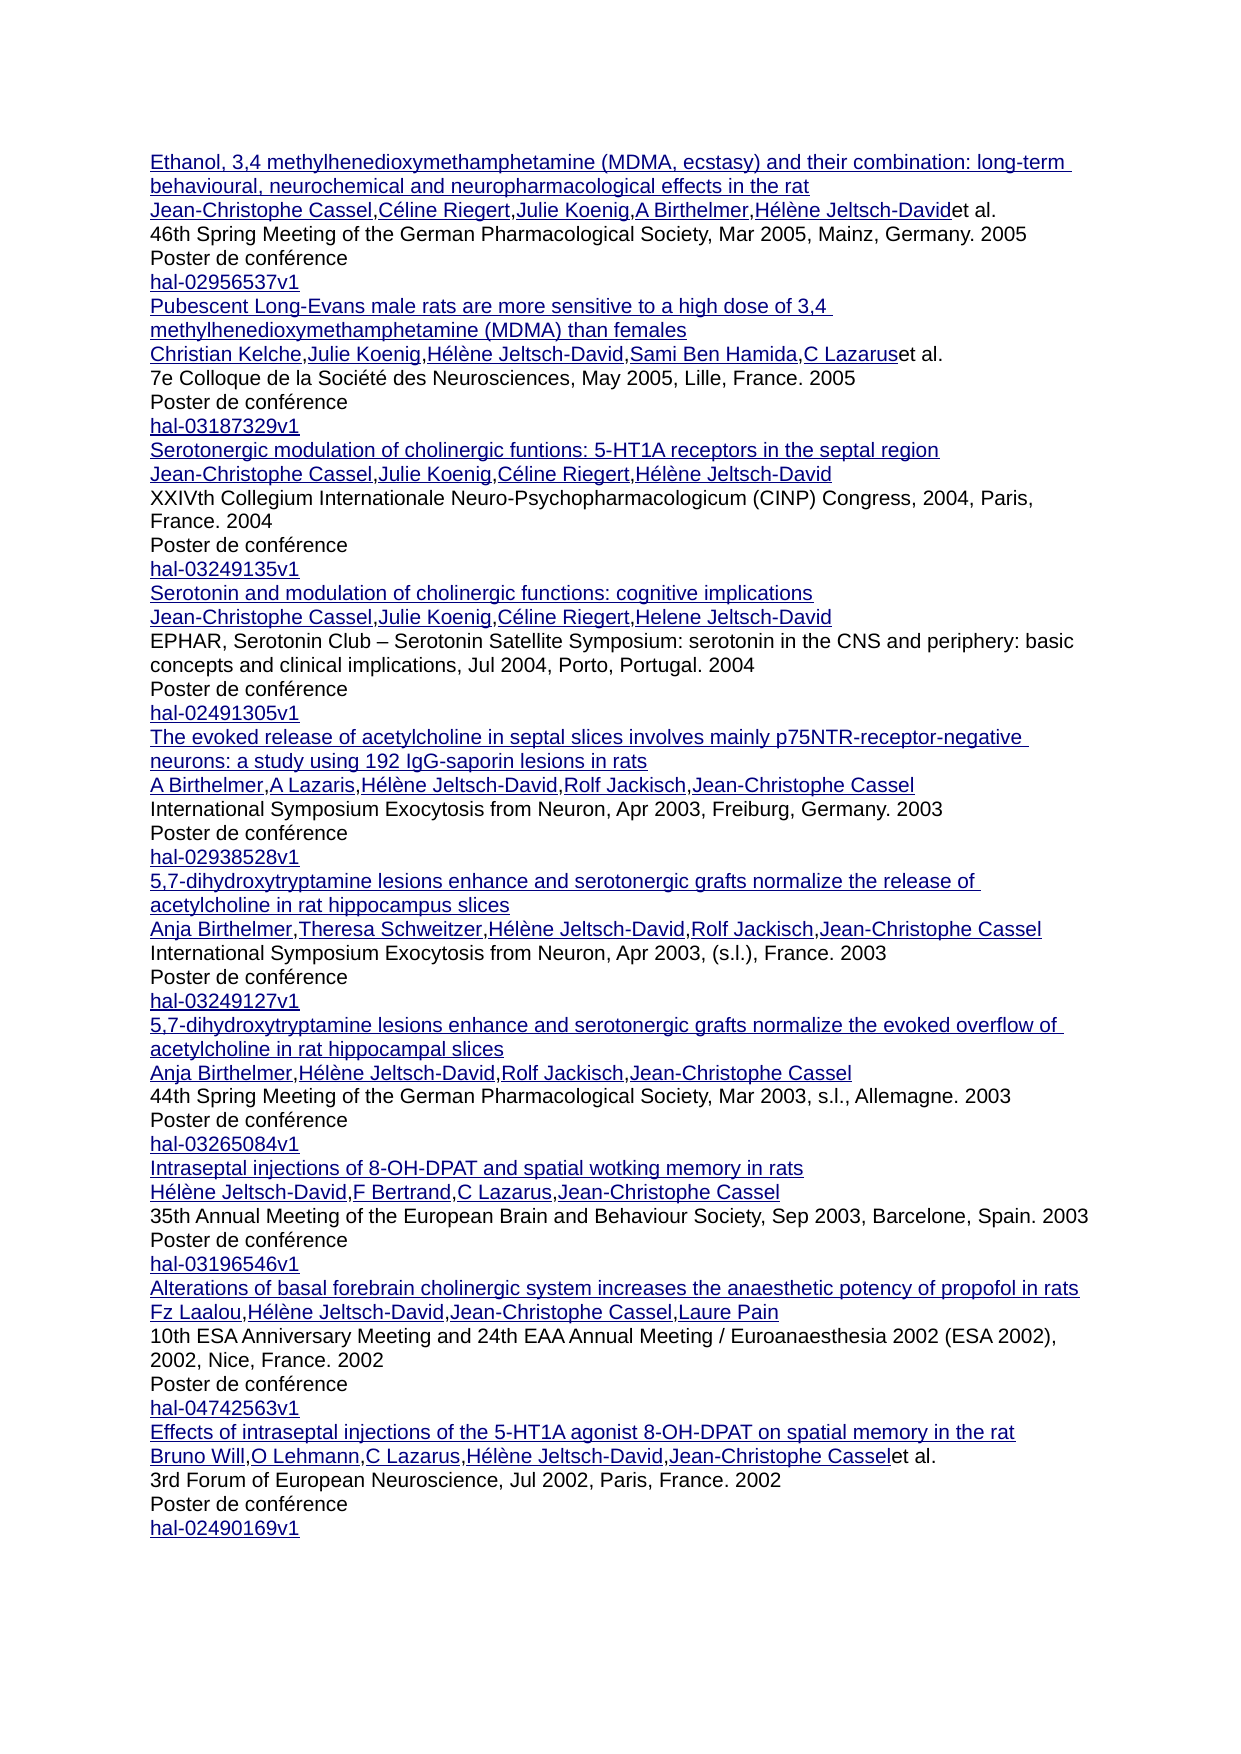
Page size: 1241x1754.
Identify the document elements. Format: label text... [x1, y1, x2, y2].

table_cell Alterations of basal forebrain cholinergic system increases the anaesthetic potency of propofol in rats Fz Laalou,Hélène Jeltsch-David,Jean-Christophe Cassel,Laure Pain 10th ESA Anniversary Meeting and 24th EAA Annual Meeting / Euroanaesthesia 2002 (ESA 2002), 2002, Nice, France. 2002 Poster de conférence hal-04742563v1 [150, 1276, 1090, 1420]
table_cell Serotonergic modulation of cholinergic funtions: 5-HT1A receptors in the septal region Jean-Christophe Cassel,Julie Koenig,Céline Riegert,Hélène Jeltsch-David XXIVth Collegium Internationale Neuro-Psychopharmacologicum (CINP) Congress, 2004, Paris, France. 2004 Poster de conférence hal-03249135v1 [150, 438, 1090, 581]
table_cell 5,7-dihydroxytryptamine lesions enhance and serotonergic grafts normalize the release of acetylcholine in rat hippocampus slices Anja Birthelmer,Theresa Schweitzer,Hélène Jeltsch-David,Rolf Jackisch,Jean-Christophe Cassel International Symposium Exocytosis from Neuron, Apr 2003, (s.l.), France. 2003 Poster de conférence hal-03249127v1 [150, 869, 1090, 1012]
table_cell Serotonin and modulation of cholinergic functions: cognitive implications Jean-Christophe Cassel,Julie Koenig,Céline Riegert,Helene Jeltsch-David EPHAR, Serotonin Club – Serotonin Satellite Symposium: serotonin in the CNS and periphery: basic concepts and clinical implications, Jul 2004, Porto, Portugal. 2004 Poster de conférence hal-02491305v1 [150, 581, 1090, 725]
table_cell Pubescent Long-Evans male rats are more sensitive to a high dose of 3,4 methylhenedioxymethamphetamine (MDMA) than females Christian Kelche,Julie Koenig,Hélène Jeltsch-David,Sami Ben Hamida,C Lazaruset al. 7e Colloque de la Société des Neurosciences, May 2005, Lille, France. 2005 Poster de conférence hal-03187329v1 [150, 294, 1090, 437]
table_cell The evoked release of acetylcholine in septal slices involves mainly p75NTR-receptor-negative neurons: a study using 192 IgG-saporin lesions in rats A Birthelmer,A Lazaris,Hélène Jeltsch-David,Rolf Jackisch,Jean-Christophe Cassel International Symposium Exocytosis from Neuron, Apr 2003, Freiburg, Germany. 2003 Poster de conférence hal-02938528v1 [150, 725, 1090, 869]
table_cell Intraseptal injections of 8-OH-DPAT and spatial wotking memory in rats Hélène Jeltsch-David,F Bertrand,C Lazarus,Jean-Christophe Cassel 35th Annual Meeting of the European Brain and Behaviour Society, Sep 2003, Barcelone, Spain. 2003 Poster de conférence hal-03196546v1 [150, 1156, 1090, 1276]
table_cell 5,7-dihydroxytryptamine lesions enhance and serotonergic grafts normalize the evoked overflow of acetylcholine in rat hippocampal slices Anja Birthelmer,Hélène Jeltsch-David,Rolf Jackisch,Jean-Christophe Cassel 44th Spring Meeting of the German Pharmacological Society, Mar 2003, s.l., Allemagne. 2003 Poster de conférence hal-03265084v1 [150, 1013, 1090, 1156]
table_cell Ethanol, 3,4 methylhenedioxymethamphetamine (MDMA, ecstasy) and their combination: long-term behavioural, neurochemical and neuropharmacological effects in the rat Jean-Christophe Cassel,Céline Riegert,Julie Koenig,A Birthelmer,Hélène Jeltsch-Davidet al. 46th Spring Meeting of the German Pharmacological Society, Mar 2005, Mainz, Germany. 2005 Poster de conférence hal-02956537v1 [150, 150, 1090, 294]
table_cell Effects of intraseptal injections of the 5-HT1A agonist 8-OH-DPAT on spatial memory in the rat Bruno Will,O Lehmann,C Lazarus,Hélène Jeltsch-David,Jean-Christophe Casselet al. 3rd Forum of European Neuroscience, Jul 2002, Paris, France. 2002 Poster de conférence hal-02490169v1 [150, 1420, 1090, 1539]
